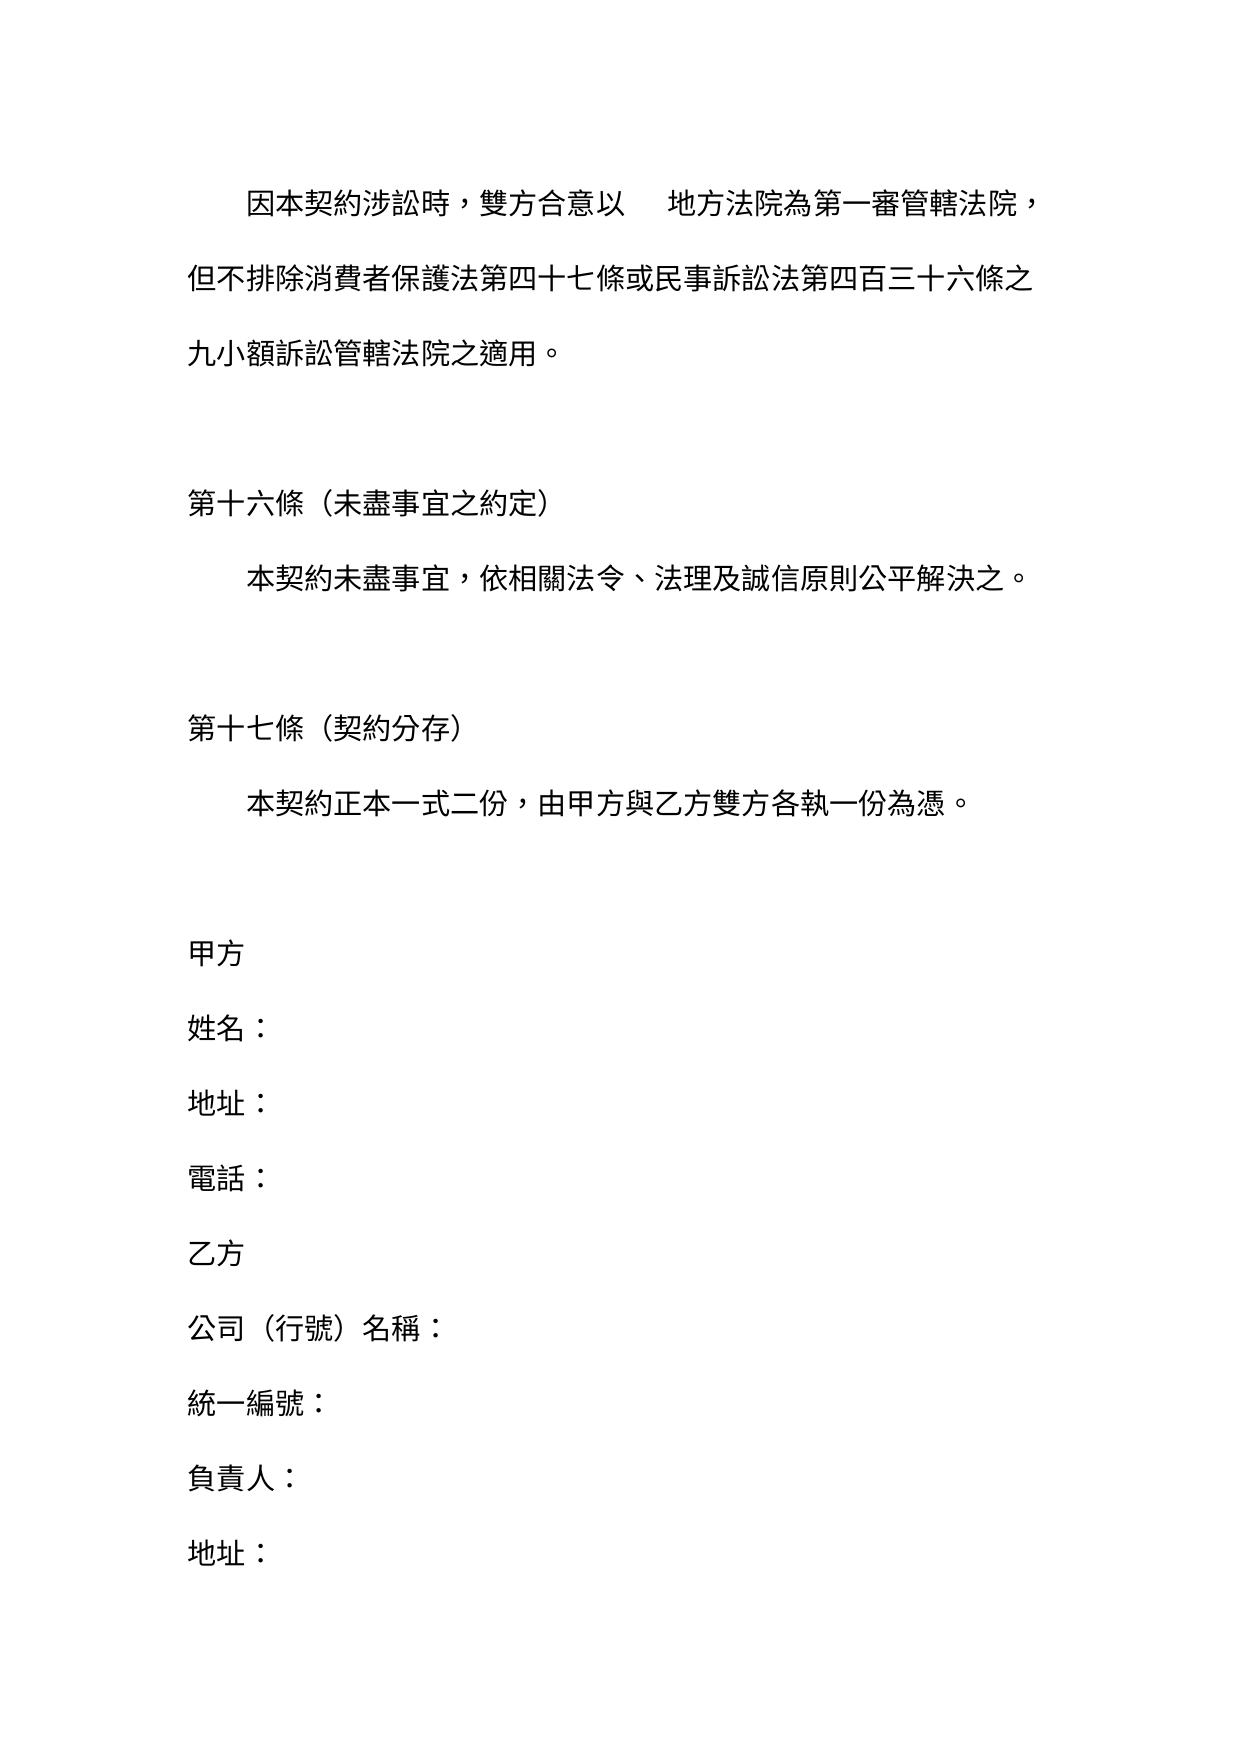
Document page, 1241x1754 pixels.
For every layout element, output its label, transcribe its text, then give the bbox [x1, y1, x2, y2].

text 負責人： [187, 1439, 1053, 1514]
text 地址： [187, 1514, 1053, 1589]
text 電話： [187, 1139, 1053, 1214]
text 第十六條（未盡事宜之約定） [187, 464, 1053, 539]
text 本契約未盡事宜，依相關法令、法理及誠信原則公平解決之。 [187, 539, 1053, 614]
text 第十七條（契約分存） [187, 689, 1053, 764]
text 統一編號： [187, 1364, 1053, 1439]
text 甲方 [187, 914, 1053, 989]
text 姓名： [187, 989, 1053, 1064]
text 地址： [187, 1064, 1053, 1139]
text 本契約正本一式二份，由甲方與乙方雙方各執一份為憑。 [187, 764, 1053, 839]
text 乙方 [187, 1214, 1053, 1289]
text 因本契約涉訟時，雙方合意以 地方法院為第一審管轄法院，但不排除消費者保護法第四十七條或民事訴訟法第四百三十六條之九小額訴訟管轄法院之適用。 [187, 164, 1053, 389]
text 公司（行號）名稱： [187, 1289, 1053, 1364]
